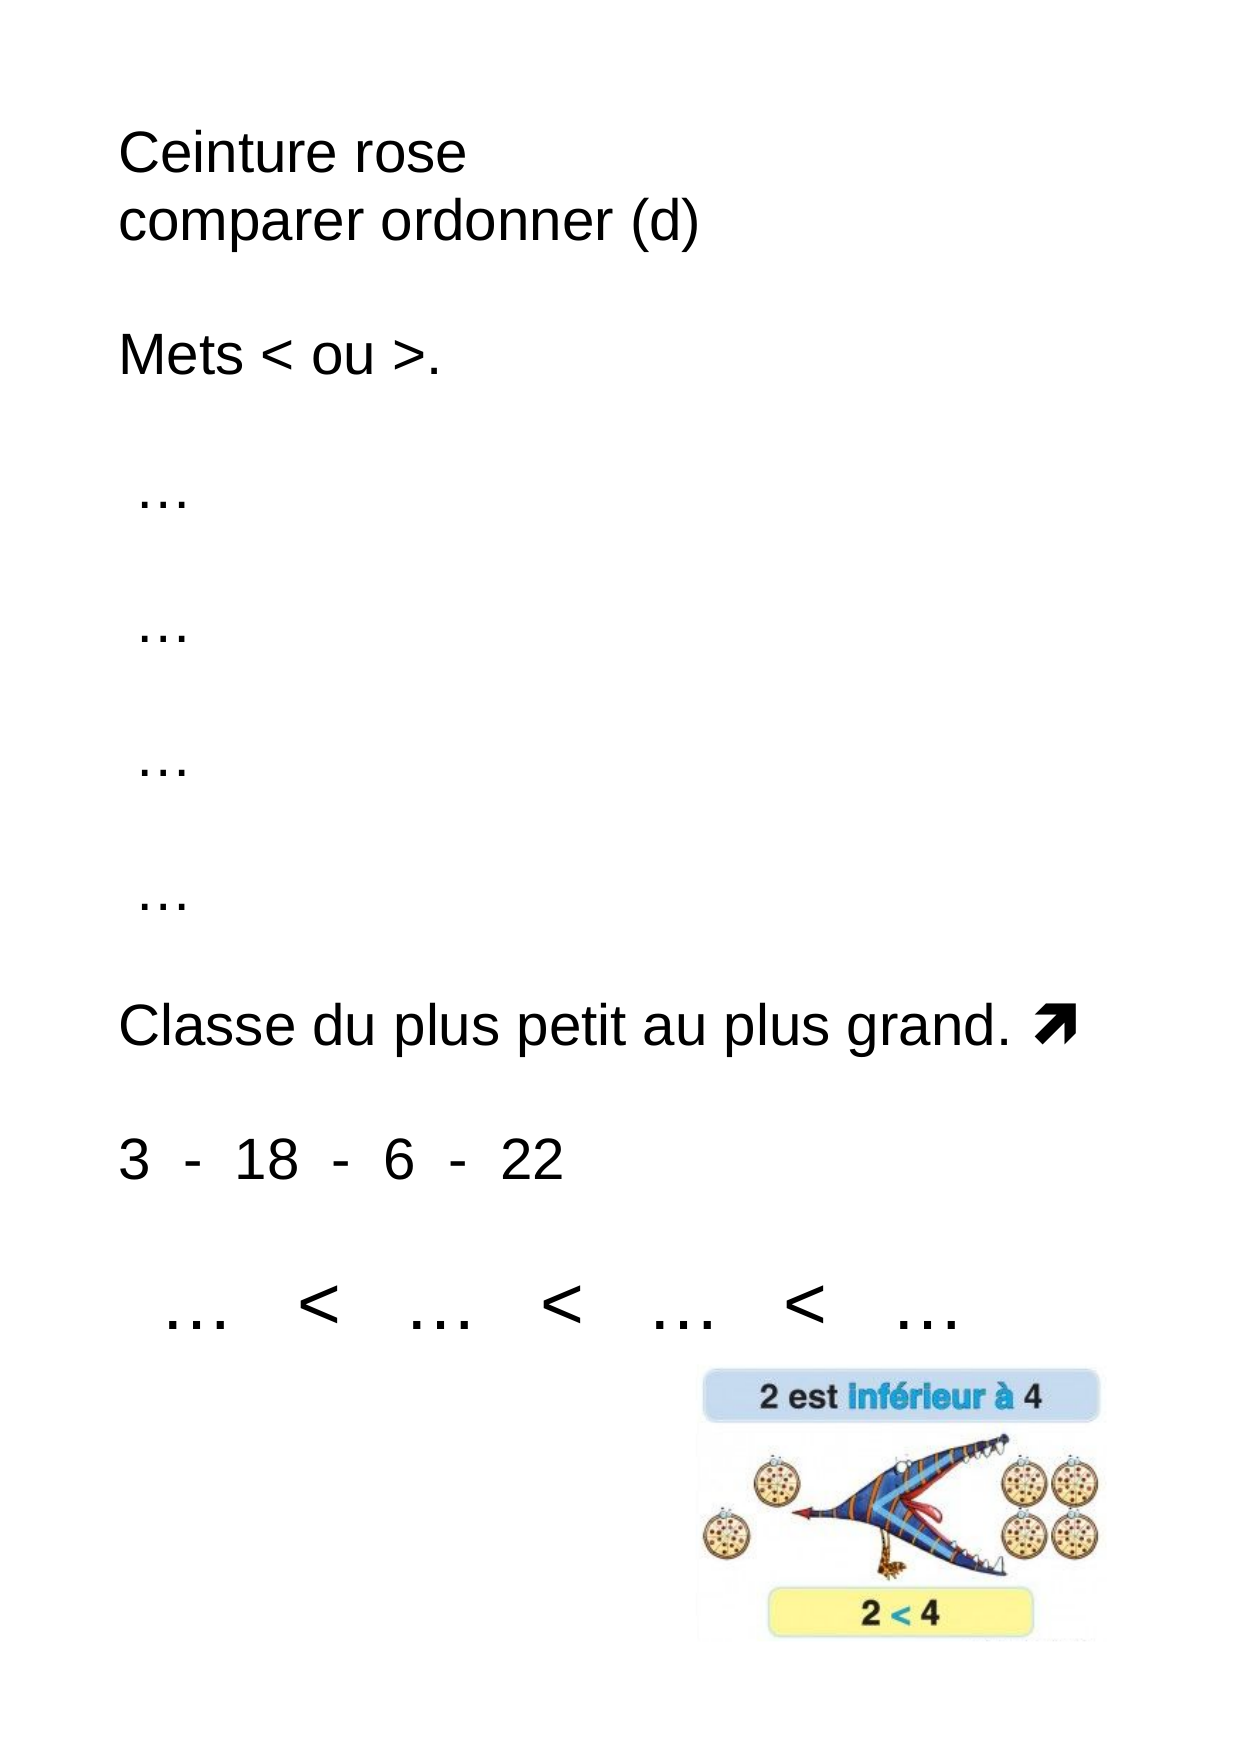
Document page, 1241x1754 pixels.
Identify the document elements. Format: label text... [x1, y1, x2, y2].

text Classe du plus petit au plus grand.  [118, 990, 1122, 1057]
text … [118, 722, 1122, 789]
text … [118, 453, 1122, 521]
text Mets < ou >. [118, 319, 1122, 386]
text 3 - 18 - 6 - 22 [118, 1124, 1122, 1192]
text comparer ordonner (d) [118, 185, 1122, 252]
text … < … < … < … [118, 1259, 1122, 1345]
text … [118, 856, 1122, 923]
text … [118, 588, 1122, 655]
text Ceinture rose [118, 118, 1122, 185]
picture [689, 1359, 1118, 1650]
